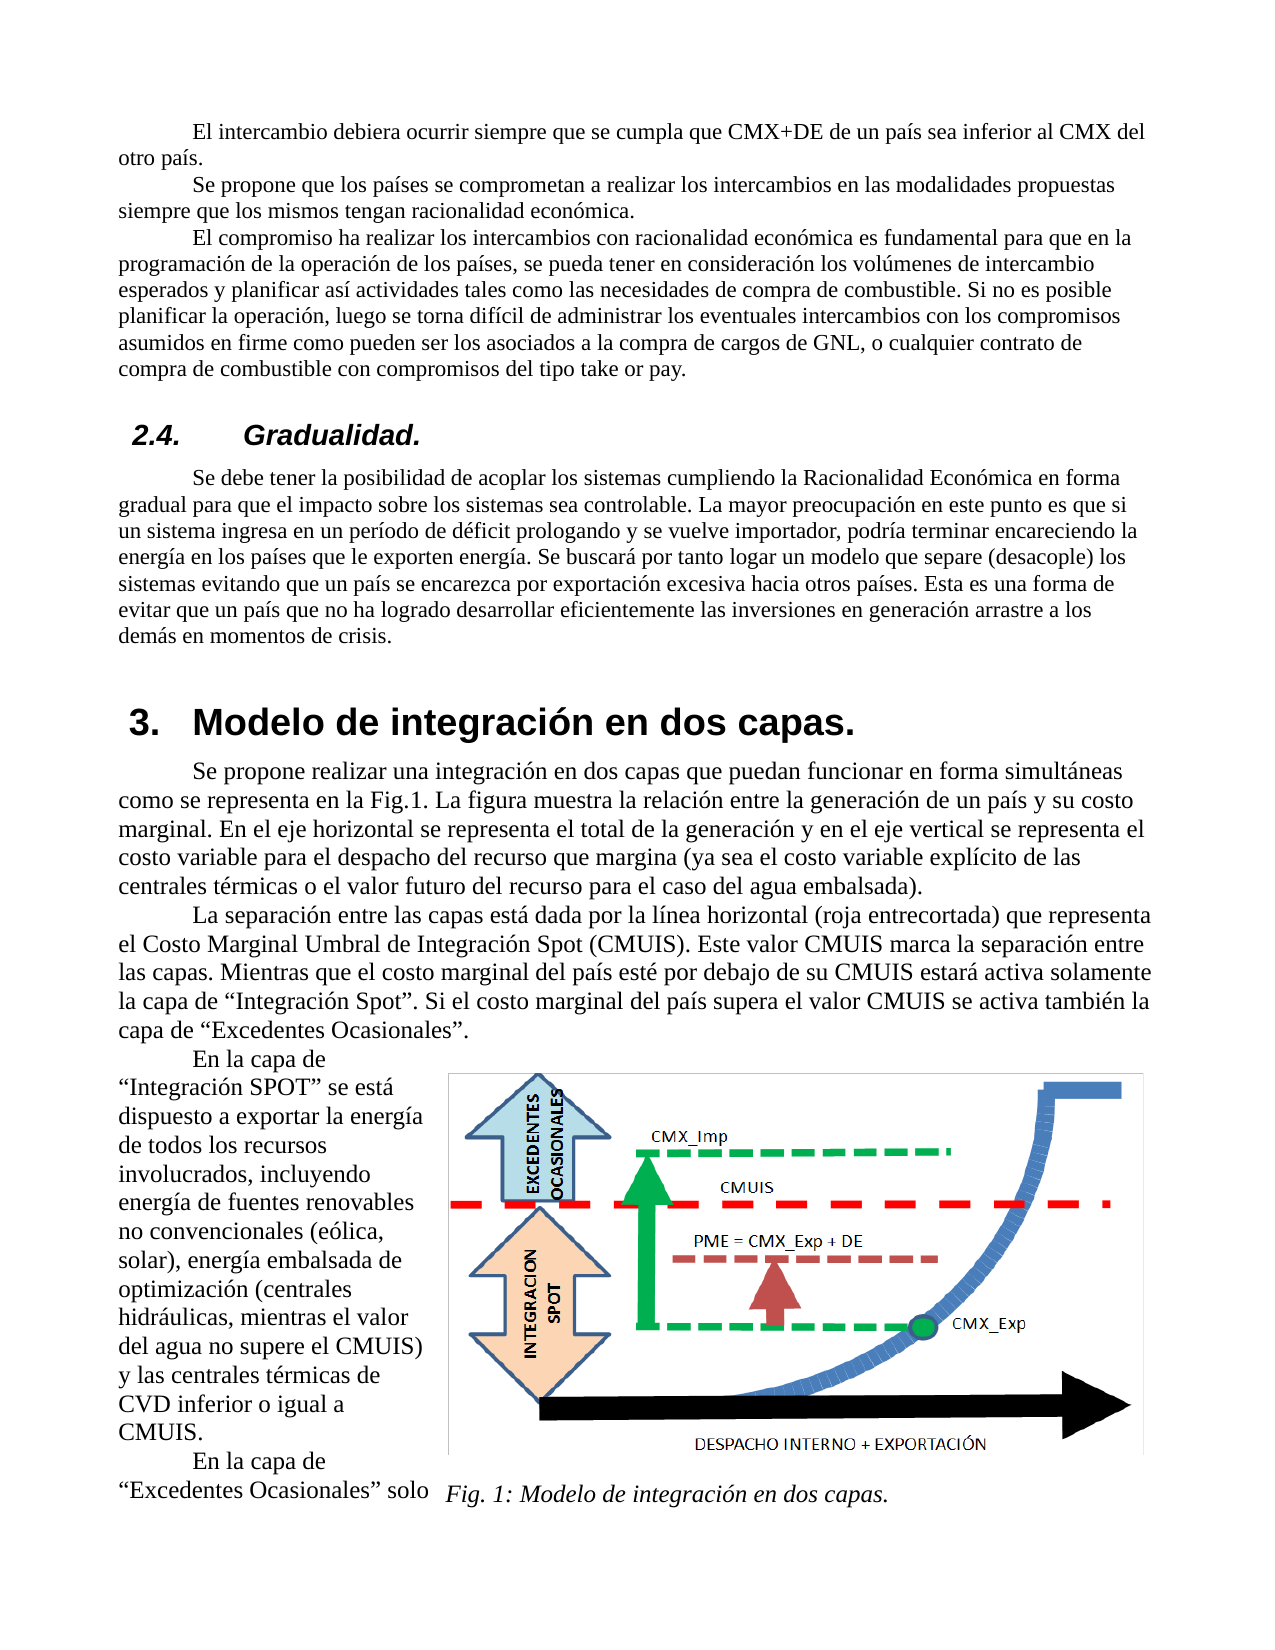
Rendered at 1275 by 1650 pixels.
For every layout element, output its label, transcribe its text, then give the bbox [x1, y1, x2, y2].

text En la capa de “Integración SPOT” se está dispuesto a exportar la energía de todos los recursos involucrados, incluyendo energía de fuentes renovables no convencionales (eólica, solar), energía embalsada de optimización (centrales hidráulicas, mientras el valor del agua no supere el CMUIS) y las centrales térmicas de CVD inferior o igual a CMUIS. [118, 1044, 1157, 1446]
text El intercambio debiera ocurrir siempre que se cumpla que CMX+DE de un país sea inferior al CMX del otro país. [118, 118, 1157, 171]
text Se propone realizar una integración en dos capas que puedan funcionar en forma simultáneas como se representa en la Fig.1. La figura muestra la relación entre la generación de un país y su costo marginal. En el eje horizontal se representa el total de la generación y en el eje vertical se representa el costo variable para el despacho del recurso que margina (ya sea el costo variable explícito de las centrales térmicas o el valor futuro del recurso para el caso del agua embalsada). [118, 756, 1157, 900]
text Se debe tener la posibilidad de acoplar los sistemas cumpliendo la Racionalidad Económica en forma gradual para que el impacto sobre los sistemas sea controlable. La mayor preocupación en este punto es que si un sistema ingresa en un período de déficit prologando y se vuelve importador, podría terminar encareciendo la energía en los países que le exporten energía. Se buscará por tanto logar un modelo que separe (desacople) los sistemas evitando que un país se encarezca por exportación excesiva hacia otros países. Esta es una forma de evitar que un país que no ha logrado desarrollar eficientemente las inversiones en generación arrastre a los demás en momentos de crisis. [118, 464, 1157, 649]
text Fig. 1: Modelo de integración en dos capas. [445, 1479, 1156, 1508]
subtitle Modelo de integración en dos capas. [118, 700, 1157, 744]
text Se propone que los países se comprometan a realizar los intercambios en las modalidades propuestas siempre que los mismos tengan racionalidad económica. [118, 171, 1157, 223]
subtitle Gradualidad. [124, 418, 1157, 452]
text En la capa de “Excedentes Ocasionales” solo [118, 1446, 445, 1504]
text La separación entre las capas está dada por la línea horizontal (roja entrecortada) que representa el Costo Marginal Umbral de Integración Spot (CMUIS). Este valor CMUIS marca la separación entre las capas. Mientras que el costo marginal del país esté por debajo de su CMUIS estará activa solamente la capa de “Integración Spot”. Si el costo marginal del país supera el valor CMUIS se activa también la capa de “Excedentes Ocasionales”. [118, 900, 1157, 1044]
picture [445, 1073, 1144, 1455]
text El compromiso ha realizar los intercambios con racionalidad económica es fundamental para que en la programación de la operación de los países, se pueda tener en consideración los volúmenes de intercambio esperados y planificar así actividades tales como las necesidades de compra de combustible. Si no es posible planificar la operación, luego se torna difícil de administrar los eventuales intercambios con los compromisos asumidos en firme como pueden ser los asociados a la compra de cargos de GNL, o cualquier contrato de compra de combustible con compromisos del tipo take or pay. [118, 223, 1157, 382]
